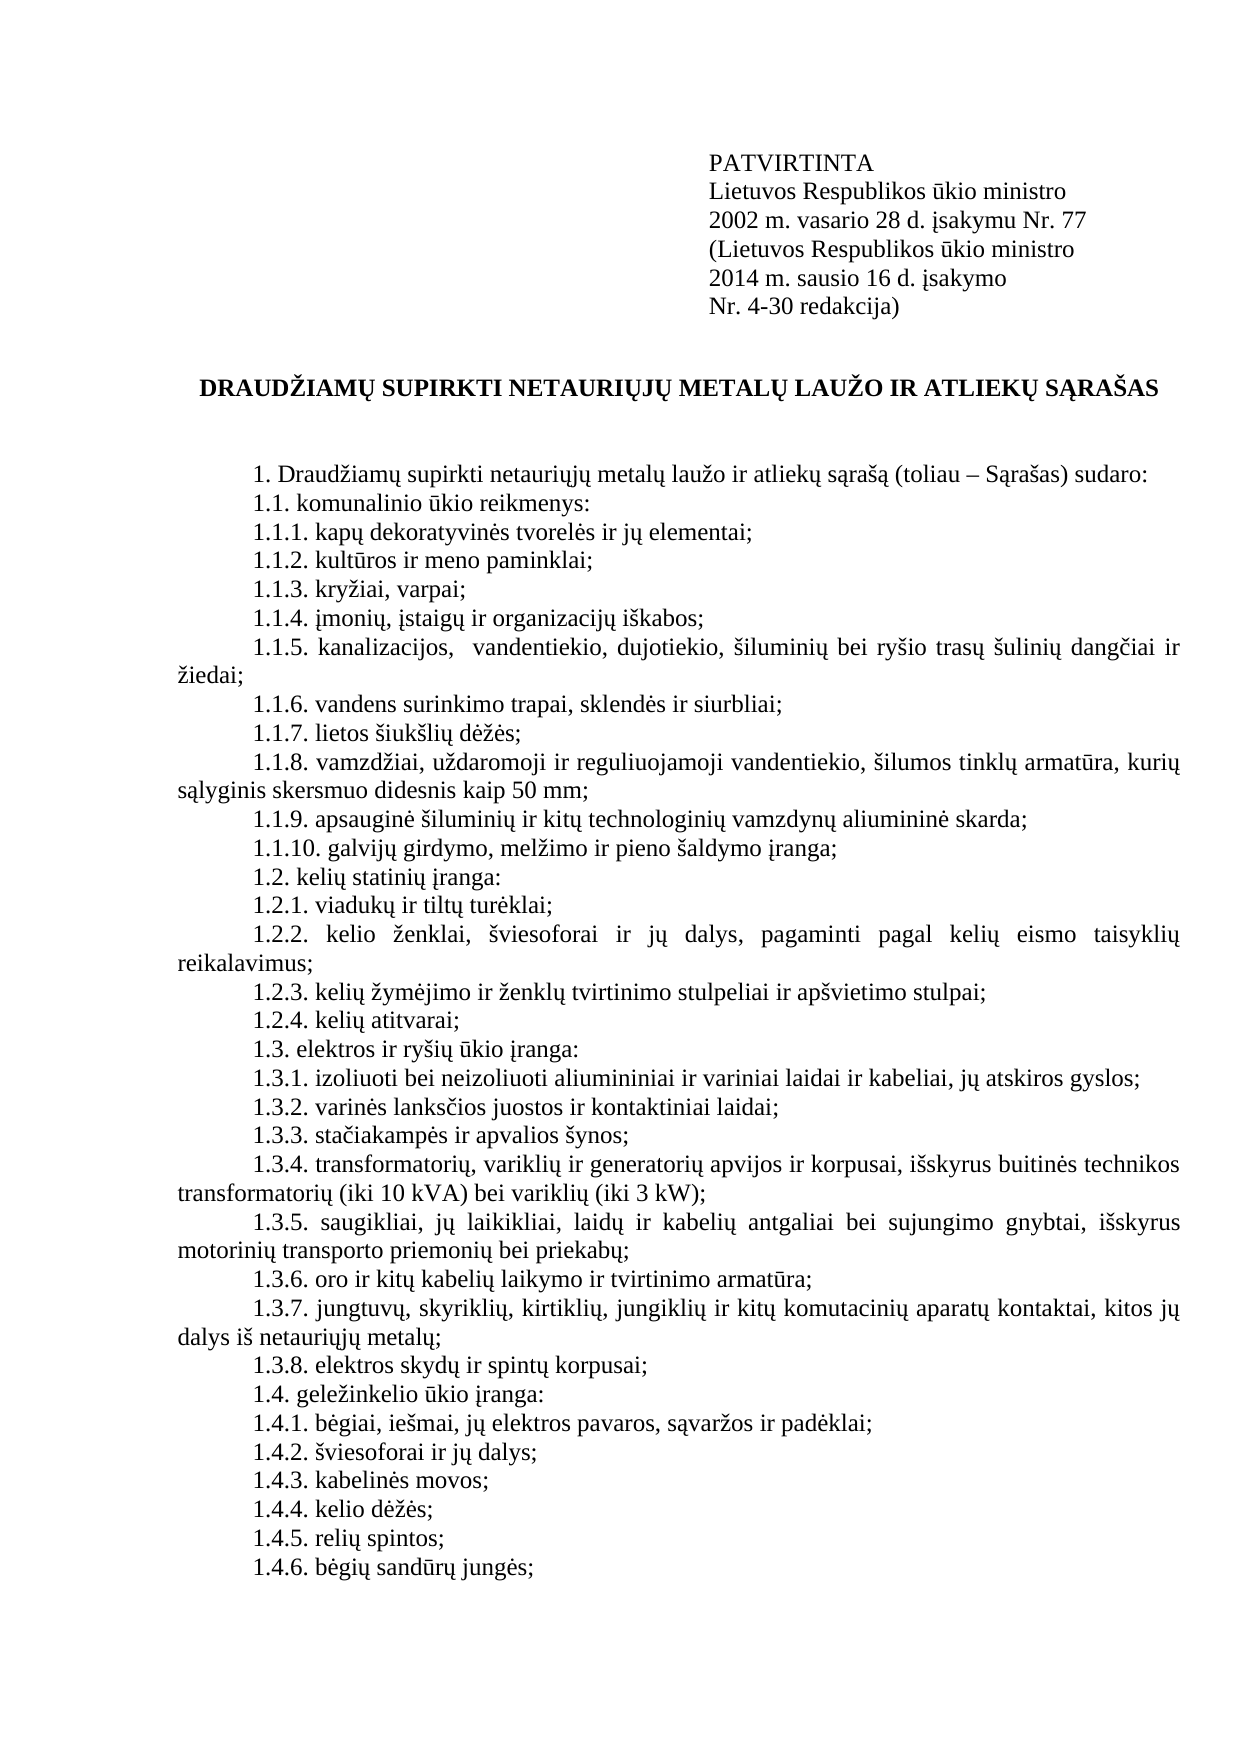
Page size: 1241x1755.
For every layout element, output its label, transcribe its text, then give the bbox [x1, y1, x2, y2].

text 1.1.1. kapų dekoratyvinės tvorelės ir jų elementai; [252, 517, 1181, 545]
text 1.1. komunalinio ūkio reikmenys: [252, 488, 1181, 517]
text 1.1.8. vamzdžiai, uždaromoji ir reguliuojamoji vandentiekio, šilumos tinklų armatūra, kurių sąlyginis skersmuo didesnis kaip 50 mm; [177, 747, 1181, 804]
text 1.4.2. šviesoforai ir jų dalys; [252, 1437, 1181, 1465]
text 1.1.5. kanalizacijos, vandentiekio, dujotiekio, šiluminių bei ryšio trasų šulinių dangčiai ir žiedai; [177, 632, 1181, 689]
text 1.4.3. kabelinės movos; [252, 1465, 1181, 1494]
text 1.1.3. kryžiai, varpai; [252, 574, 1181, 603]
text 1.3.2. varinės lanksčios juostos ir kontaktiniai laidai; [252, 1092, 1181, 1120]
text 2014 m. sausio 16 d. įsakymo [709, 263, 1181, 291]
text Nr. 4-30 redakcija) [709, 291, 1181, 320]
text 1.2. kelių statinių įranga: [252, 862, 1181, 890]
text 1.2.2. kelio ženklai, šviesoforai ir jų dalys, pagaminti pagal kelių eismo taisyklių reikalavimus; [177, 919, 1181, 977]
text 1.3.5. saugikliai, jų laikikliai, laidų ir kabelių antgaliai bei sujungimo gnybtai, išskyrus motorinių transporto priemonių bei priekabų; [177, 1207, 1181, 1264]
text 1.3.8. elektros skydų ir spintų korpusai; [252, 1350, 1181, 1379]
text 1.3.3. stačiakampės ir apvalios šynos; [252, 1120, 1181, 1149]
text DRAUDŽIAMŲ SUPIRKTI NETAURIŲJŲ METALŲ LAUŽO IR ATLIEKŲ SĄRAŠAS [177, 373, 1181, 402]
text 1.4.4. kelio dėžės; [252, 1494, 1181, 1523]
text 1.3.6. oro ir kitų kabelių laikymo ir tvirtinimo armatūra; [252, 1264, 1181, 1293]
text 1.2.4. kelių atitvarai; [252, 1005, 1181, 1034]
text 1.4.5. relių spintos; [252, 1523, 1181, 1552]
text (Lietuvos Respublikos ūkio ministro [709, 234, 1181, 263]
text 1. Draudžiamų supirkti netauriųjų metalų laužo ir atliekų sąrašą (toliau – Sąrašas) sudaro: [177, 459, 1181, 488]
text 1.4.6. bėgių sandūrų jungės; [252, 1552, 1181, 1580]
text 1.3.4. transformatorių, variklių ir generatorių apvijos ir korpusai, išskyrus buitinės technikos transformatorių (iki 10 kVA) bei variklių (iki 3 kW); [177, 1149, 1181, 1207]
text PATVIRTINTA [709, 148, 1181, 176]
text 1.1.10. galvijų girdymo, melžimo ir pieno šaldymo įranga; [252, 833, 1181, 862]
text 1.2.3. kelių žymėjimo ir ženklų tvirtinimo stulpeliai ir apšvietimo stulpai; [252, 977, 1181, 1005]
text 1.1.7. lietos šiukšlių dėžės; [252, 718, 1181, 747]
text 1.3. elektros ir ryšių ūkio įranga: [252, 1034, 1181, 1063]
text 1.1.6. vandens surinkimo trapai, sklendės ir siurbliai; [252, 689, 1181, 718]
text 1.2.1. viadukų ir tiltų turėklai; [252, 890, 1181, 919]
text 2002 m. vasario 28 d. įsakymu Nr. 77 [709, 205, 1181, 234]
text 1.1.4. įmonių, įstaigų ir organizacijų iškabos; [252, 603, 1181, 632]
text Lietuvos Respublikos ūkio ministro [709, 176, 1181, 205]
text 1.4. geležinkelio ūkio įranga: [252, 1379, 1181, 1408]
text 1.1.2. kultūros ir meno paminklai; [252, 545, 1181, 574]
text 1.1.9. apsauginė šiluminių ir kitų technologinių vamzdynų aliumininė skarda; [252, 804, 1181, 833]
text 1.3.1. izoliuoti bei neizoliuoti aliumininiai ir variniai laidai ir kabeliai, jų atskiros gyslos; [177, 1063, 1181, 1092]
text 1.3.7. jungtuvų, skyriklių, kirtiklių, jungiklių ir kitų komutacinių aparatų kontaktai, kitos jų dalys iš netauriųjų metalų; [177, 1293, 1181, 1350]
text 1.4.1. bėgiai, iešmai, jų elektros pavaros, sąvaržos ir padėklai; [252, 1408, 1181, 1437]
